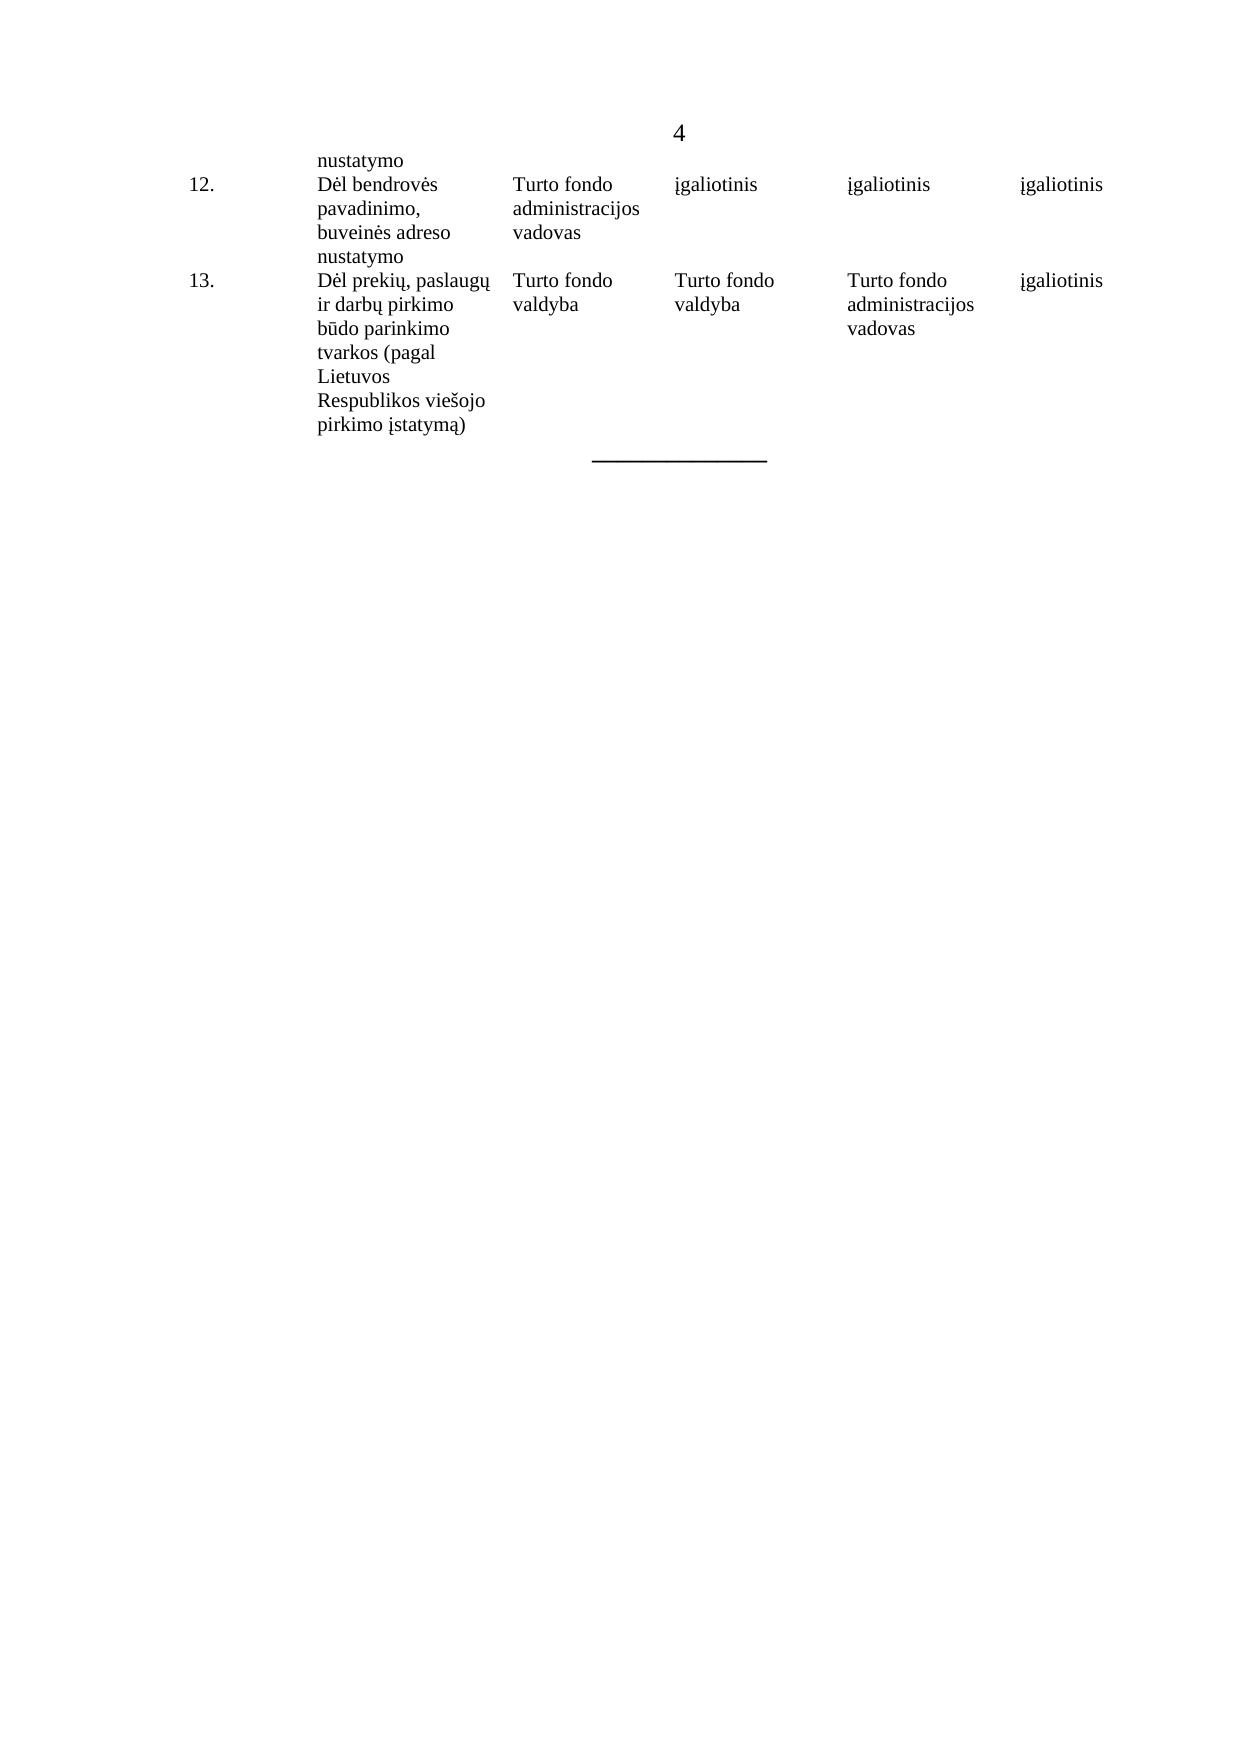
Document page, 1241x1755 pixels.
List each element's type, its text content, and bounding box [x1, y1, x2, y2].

table_cell Turto fondo valdyba [501, 268, 663, 436]
table_cell įgaliotinis [836, 172, 1008, 268]
table_cell Dėl prekių, paslaugų ir darbų pirkimo būdo parinkimo tvarkos (pagal Lietuvos Respublikos viešojo pirkimo įstatymą) [306, 268, 501, 436]
table_cell Dėl bendrovės pavadinimo, buveinės adreso nustatymo [306, 172, 501, 268]
text ______________ [177, 436, 1181, 465]
table_cell nustatymo [306, 148, 501, 172]
table_cell įgaliotinis [1009, 268, 1181, 436]
table_cell Turto fondo valdyba [663, 268, 836, 436]
table_cell [663, 148, 836, 172]
table_cell Turto fondo administracijos vadovas [836, 268, 1008, 436]
table_cell 13. [177, 268, 306, 436]
table_cell [501, 148, 663, 172]
table_cell [177, 148, 306, 172]
table_cell įgaliotinis [1009, 172, 1181, 268]
table_cell 12. [177, 172, 306, 268]
table_cell [1009, 148, 1181, 172]
table_cell įgaliotinis [663, 172, 836, 268]
table_cell Turto fondo administracijos vadovas [501, 172, 663, 268]
table_cell [836, 148, 1008, 172]
